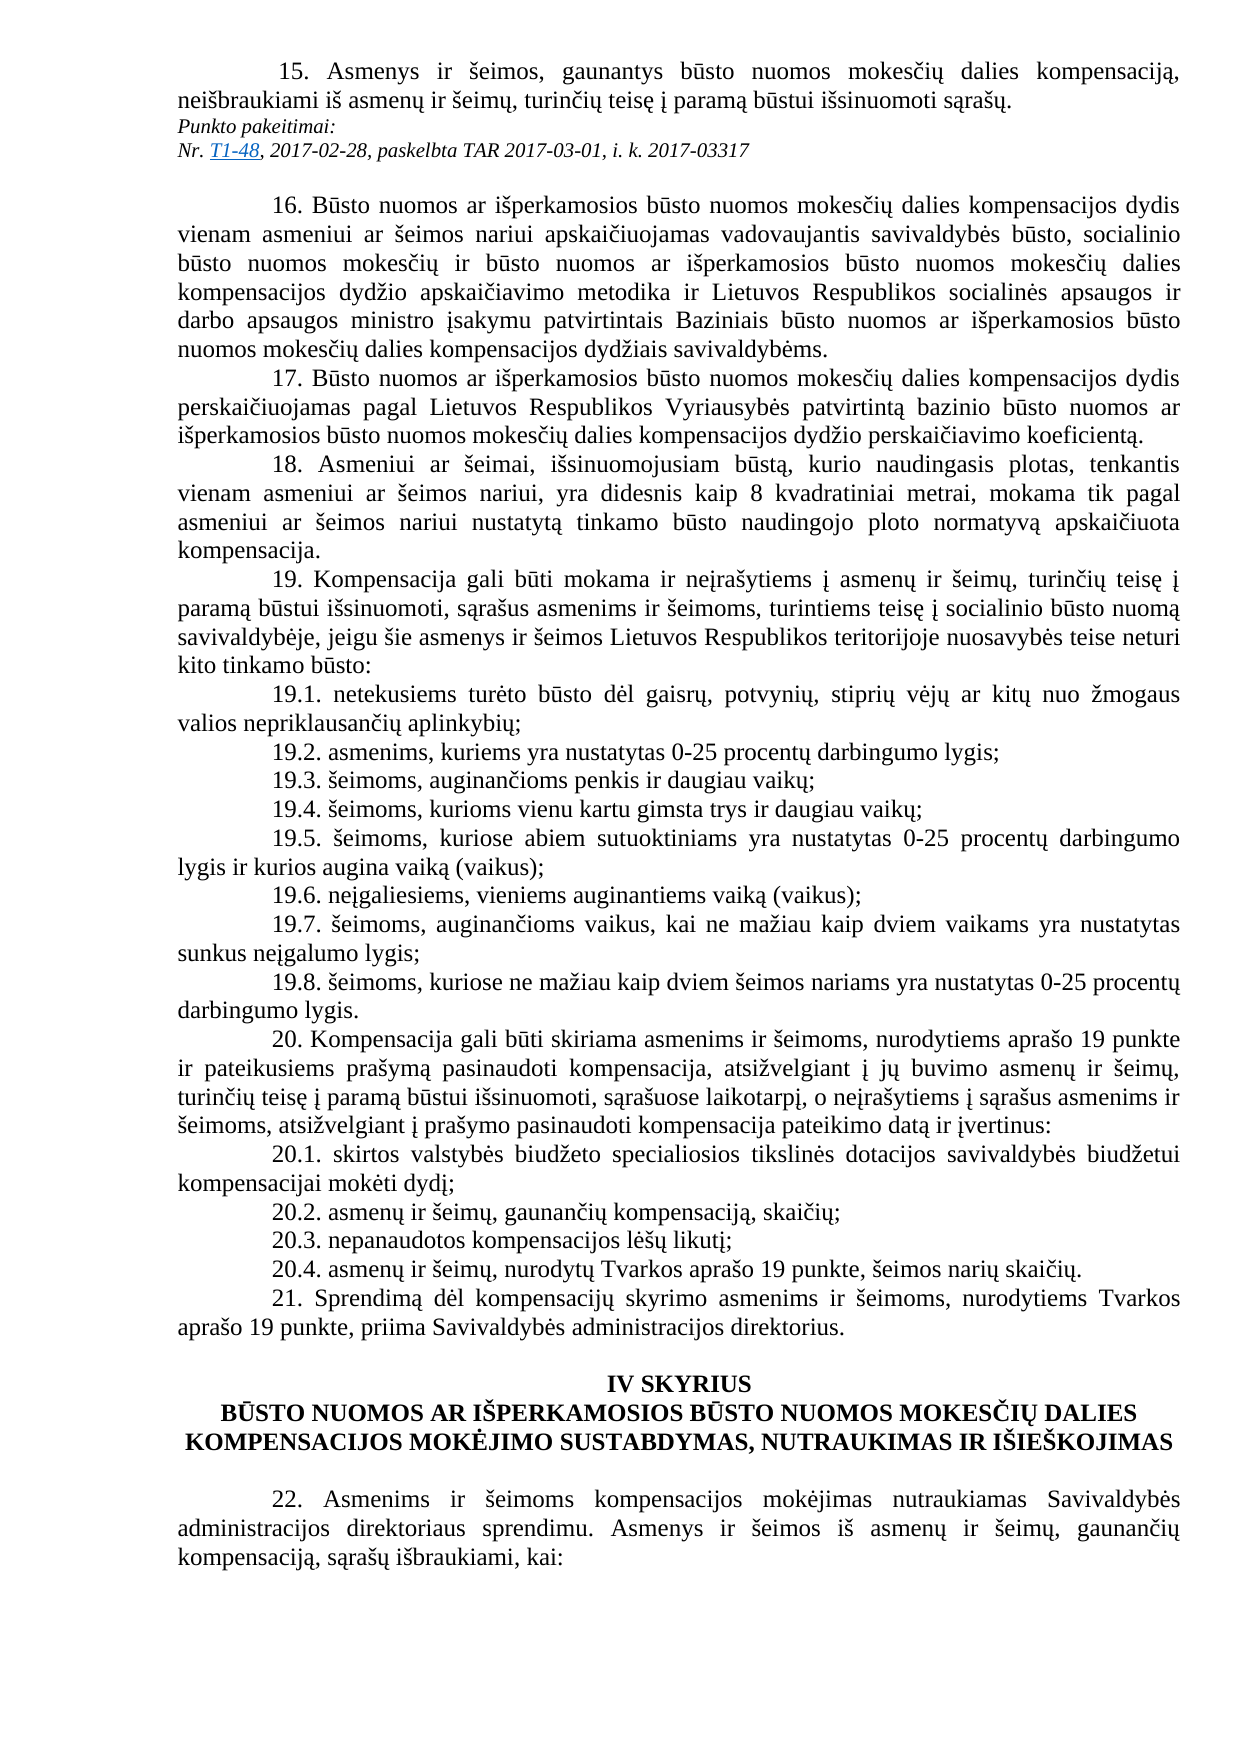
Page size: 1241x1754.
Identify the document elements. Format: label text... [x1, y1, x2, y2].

text 19. Kompensacija gali būti mokama ir neįrašytiems į asmenų ir šeimų, turinčių teisę į paramą būstui išsinuomoti, sąrašus asmenims ir šeimoms, turintiems teisę į socialinio būsto nuomą savivaldybėje, jeigu šie asmenys ir šeimos Lietuvos Respublikos teritorijoje nuosavybės teise neturi kito tinkamo būsto: [177, 564, 1181, 679]
text 19.8. šeimoms, kuriose ne mažiau kaip dviem šeimos nariams yra nustatytas 0-25 procentų darbingumo lygis. [177, 967, 1181, 1024]
text 19.5. šeimoms, kuriose abiem sutuoktiniams yra nustatytas 0-25 procentų darbingumo lygis ir kurios augina vaiką (vaikus); [177, 823, 1181, 881]
text 19.7. šeimoms, auginančioms vaikus, kai ne mažiau kaip dviem vaikams yra nustatytas sunkus neįgalumo lygis; [177, 909, 1181, 967]
text IV SKYRIUS [177, 1369, 1181, 1398]
text 22. Asmenims ir šeimoms kompensacijos mokėjimas nutraukiamas Savivaldybės administracijos direktoriaus sprendimu. Asmenys ir šeimos iš asmenų ir šeimų, gaunančių kompensaciją, sąrašų išbraukiami, kai: [177, 1484, 1181, 1571]
text 19.3. šeimoms, auginančioms penkis ir daugiau vaikų; [177, 766, 1181, 794]
text 20. Kompensacija gali būti skiriama asmenims ir šeimoms, nurodytiems aprašo 19 punkte ir pateikusiems prašymą pasinaudoti kompensacija, atsižvelgiant į jų buvimo asmenų ir šeimų, turinčių teisę į paramą būstui išsinuomoti, sąrašuose laikotarpį, o neįrašytiems į sąrašus asmenims ir šeimoms, atsižvelgiant į prašymo pasinaudoti kompensacija pateikimo datą ir įvertinus: [177, 1024, 1181, 1139]
text 15. Asmenys ir šeimos, gaunantys būsto nuomos mokesčių dalies kompensaciją, neišbraukiami iš asmenų ir šeimų, turinčių teisę į paramą būstui išsinuomoti sąrašų. [177, 56, 1181, 114]
text 17. Būsto nuomos ar išperkamosios būsto nuomos mokesčių dalies kompensacijos dydis perskaičiuojamas pagal Lietuvos Respublikos Vyriausybės patvirtintą bazinio būsto nuomos ar išperkamosios būsto nuomos mokesčių dalies kompensacijos dydžio perskaičiavimo koeficientą. [177, 363, 1181, 449]
text 16. Būsto nuomos ar išperkamosios būsto nuomos mokesčių dalies kompensacijos dydis vienam asmeniui ar šeimos nariui apskaičiuojamas vadovaujantis savivaldybės būsto, socialinio būsto nuomos mokesčių ir būsto nuomos ar išperkamosios būsto nuomos mokesčių dalies kompensacijos dydžio apskaičiavimo metodika ir Lietuvos Respublikos socialinės apsaugos ir darbo apsaugos ministro įsakymu patvirtintais Baziniais būsto nuomos ar išperkamosios būsto nuomos mokesčių dalies kompensacijos dydžiais savivaldybėms. [177, 191, 1181, 363]
text 19.2. asmenims, kuriems yra nustatytas 0-25 procentų darbingumo lygis; [177, 737, 1181, 766]
text BŪSTO NUOMOS AR IŠPERKAMOSIOS BŪSTO NUOMOS MOKESČIŲ DALIES KOMPENSACIJOS MOKĖJIMO SUSTABDYMAS, NUTRAUKIMAS IR IŠIEŠKOJIMAS [177, 1398, 1181, 1456]
text 21. Sprendimą dėl kompensacijų skyrimo asmenims ir šeimoms, nurodytiems Tvarkos aprašo 19 punkte, priima Savivaldybės administracijos direktorius. [177, 1283, 1181, 1341]
text 20.2. asmenų ir šeimų, gaunančių kompensaciją, skaičių; [177, 1197, 1181, 1226]
text 18. Asmeniui ar šeimai, išsinuomojusiam būstą, kurio naudingasis plotas, tenkantis vienam asmeniui ar šeimos nariui, yra didesnis kaip 8 kvadratiniai metrai, mokama tik pagal asmeniui ar šeimos nariui nustatytą tinkamo būsto naudingojo ploto normatyvą apskaičiuota kompensacija. [177, 449, 1181, 564]
text 20.4. asmenų ir šeimų, nurodytų Tvarkos aprašo 19 punkte, šeimos narių skaičių. [177, 1254, 1181, 1283]
text 20.1. skirtos valstybės biudžeto specialiosios tikslinės dotacijos savivaldybės biudžetui kompensacijai mokėti dydį; [177, 1139, 1181, 1197]
text 19.1. netekusiems turėto būsto dėl gaisrų, potvynių, stiprių vėjų ar kitų nuo žmogaus valios nepriklausančių aplinkybių; [177, 679, 1181, 737]
text Punkto pakeitimai: [177, 114, 1181, 138]
text 19.6. neįgaliesiems, vieniems auginantiems vaiką (vaikus); [177, 881, 1181, 909]
text Nr. T1-48, 2017-02-28, paskelbta TAR 2017-03-01, i. k. 2017-03317 [177, 138, 1181, 162]
text 20.3. nepanaudotos kompensacijos lėšų likutį; [177, 1226, 1181, 1254]
text 19.4. šeimoms, kurioms vienu kartu gimsta trys ir daugiau vaikų; [177, 794, 1181, 823]
